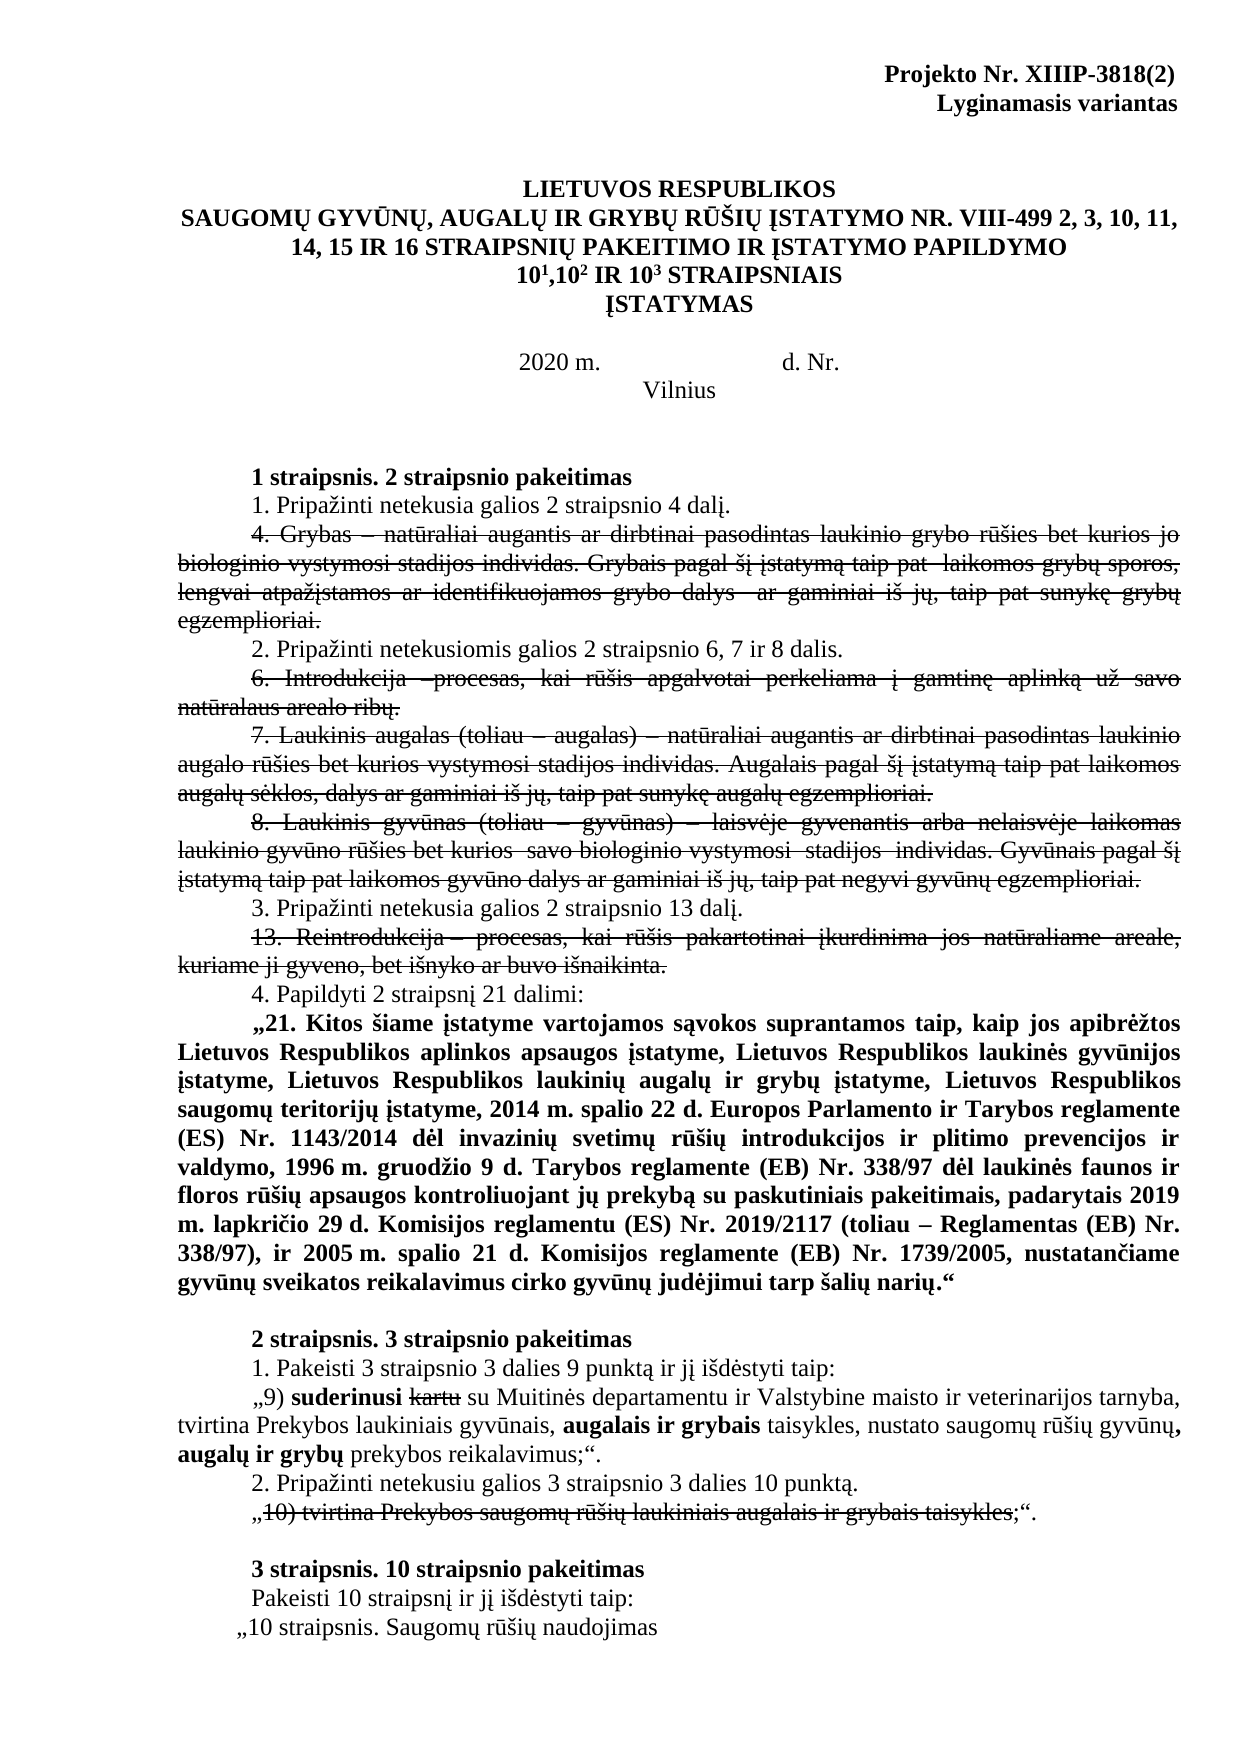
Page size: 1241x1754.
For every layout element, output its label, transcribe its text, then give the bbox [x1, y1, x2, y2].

text SAUGOMŲ GYVŪNŲ, AUGALŲ IR GRYBŲ RŪŠIŲ ĮSTATYMO NR. VIII-499 2, 3, 10, 11, 14, 15 IR 16 STRAIPSNIŲ PAKEITIMO IR ĮSTATYMO PAPILDYMO [177, 203, 1181, 260]
list „21. Kitos šiame įstatyme vartojamos sąvokos suprantamos taip, kaip jos apibrėžtos Lietuvos Respublikos aplinkos apsaugos įstatyme, Lietuvos Respublikos laukinės gyvūnijos įstatyme, Lietuvos Respublikos laukinių augalų ir grybų įstatyme, Lietuvos Respublikos saugomų teritorijų įstatyme, 2014 m. spalio 22 d. Europos Parlamento ir Tarybos reglamente (ES) Nr. 1143/2014 dėl invazinių svetimų rūšių introdukcijos ir plitimo prevencijos ir valdymo, 1996 m. gruodžio 9 d. Tarybos reglamente (EB) Nr. 338/97 dėl laukinės faunos ir floros rūšių apsaugos kontroliuojant jų prekybą su paskutiniais pakeitimais, padarytais 2019 m. lapkričio 29 d. Komisijos reglamentu (ES) Nr. 2019/2117 (toliau – Reglamentas (EB) Nr. 338/97), ir 2005 m. spalio 21 d. Komisijos reglamente (EB) Nr. 1739/2005, nustatančiame gyvūnų sveikatos reikalavimus cirko gyvūnų judėjimui tarp šalių narių.“ [177, 1008, 1181, 1295]
text 4. Grybas – natūraliai augantis ar dirbtinai pasodintas laukinio grybo rūšies bet kurios jo biologinio vystymosi stadijos individas. Grybais pagal šį įstatymą taip pat laikomos grybų sporos, lengvai atpažįstamos ar identifikuojamos grybo dalys ar gaminiai iš jų, taip pat sunykę grybų egzemplioriai. [177, 519, 1181, 592]
text 4. Grybas – natūraliai augantis ar dirbtinai pasodintas laukinio grybo rūšies bet kurios jo biologinio vystymosi stadijos individas. Grybais pagal šį įstatymą taip pat laikomos grybų sporos, lengvai atpažįstamos ar identifikuojamos grybo dalys ar gaminiai iš jų, taip pat sunykę grybų egzemplioriai. [177, 594, 1181, 634]
text ĮSTATYMAS [177, 289, 1181, 318]
text 7. Laukinis augalas (toliau – augalas) – natūraliai augantis ar dirbtinai pasodintas laukinio augalo rūšies bet kurios vystymosi stadijos individas. Augalais pagal šį įstatymą taip pat laikomos augalų sėklos, dalys ar gaminiai iš jų, taip pat sunykę augalų egzemplioriai. [177, 720, 1181, 765]
text 1. Pakeisti 3 straipsnio 3 dalies 9 punktą ir jį išdėstyti taip: [177, 1353, 1181, 1382]
text Vilnius [177, 375, 1181, 404]
text „10 straipsnis. Saugomų rūšių naudojimas [177, 1612, 1181, 1640]
text Lyginamasis variantas [177, 88, 1181, 117]
text 1. Pripažinti netekusia galios 2 straipsnio 4 dalį. [177, 490, 1181, 519]
text 2020 m. d. Nr. [177, 347, 1181, 375]
text 8. Laukinis gyvūnas (toliau – gyvūnas) – laisvėje gyvenantis arba nelaisvėje laikomas laukinio gyvūno rūšies bet kurios savo biologinio vystymosi stadijos individas. Gyvūnais pagal šį įstatymą taip pat laikomos gyvūno dalys ar gaminiai iš jų, taip pat negyvi gyvūnų egzemplioriai. [177, 807, 1181, 851]
text 6. Introdukcija –procesas, kai rūšis apgalvotai perkeliama į gamtinę aplinką už savo natūralaus arealo ribų. [177, 663, 1181, 720]
text „10) tvirtina Prekybos saugomų rūšių laukiniais augalais ir grybais taisykles;“. [177, 1497, 1181, 1525]
text 13. Reintrodukcija – procesas, kai rūšis pakartotinai įkurdinima jos natūraliame areale, kuriame ji gyveno, bet išnyko ar buvo išnaikinta. [177, 922, 1181, 979]
text 3. Pripažinti netekusia galios 2 straipsnio 13 dalį. [177, 893, 1181, 922]
text 2. Pripažinti netekusiu galios 3 straipsnio 3 dalies 10 punktą. [177, 1468, 1181, 1497]
text „9) suderinusi kartu su Muitinės departamentu ir Valstybine maisto ir veterinarijos tarnyba, tvirtina Prekybos laukiniais gyvūnais, augalais ir grybais taisykles, nustato saugomų rūšių gyvūnų, augalų ir grybų prekybos reikalavimus;“. [177, 1382, 1181, 1468]
text 8. Laukinis gyvūnas (toliau – gyvūnas) – laisvėje gyvenantis arba nelaisvėje laikomas laukinio gyvūno rūšies bet kurios savo biologinio vystymosi stadijos individas. Gyvūnais pagal šį įstatymą taip pat laikomos gyvūno dalys ar gaminiai iš jų, taip pat negyvi gyvūnų egzemplioriai. [177, 852, 1181, 893]
text 2. Pripažinti netekusiomis galios 2 straipsnio 6, 7 ir 8 dalis. [177, 634, 1181, 663]
text 101,102 IR 103 STRAIPSNIAIS [177, 260, 1181, 289]
text 2 straipsnis. 3 straipsnio pakeitimas [177, 1324, 1181, 1353]
text LIETUVOS RESPUBLIKOS [177, 174, 1181, 203]
text Projekto Nr. XIIIP-3818(2) [177, 59, 1181, 88]
text 4. Papildyti 2 straipsnį 21 dalimi: [177, 979, 1181, 1008]
text 3 straipsnis. 10 straipsnio pakeitimas [177, 1554, 1181, 1583]
text 7. Laukinis augalas (toliau – augalas) – natūraliai augantis ar dirbtinai pasodintas laukinio augalo rūšies bet kurios vystymosi stadijos individas. Augalais pagal šį įstatymą taip pat laikomos augalų sėklos, dalys ar gaminiai iš jų, taip pat sunykę augalų egzemplioriai. [177, 766, 1181, 807]
text 1 straipsnis. 2 straipsnio pakeitimas [177, 462, 1181, 490]
text Pakeisti 10 straipsnį ir jį išdėstyti taip: [177, 1583, 1181, 1612]
